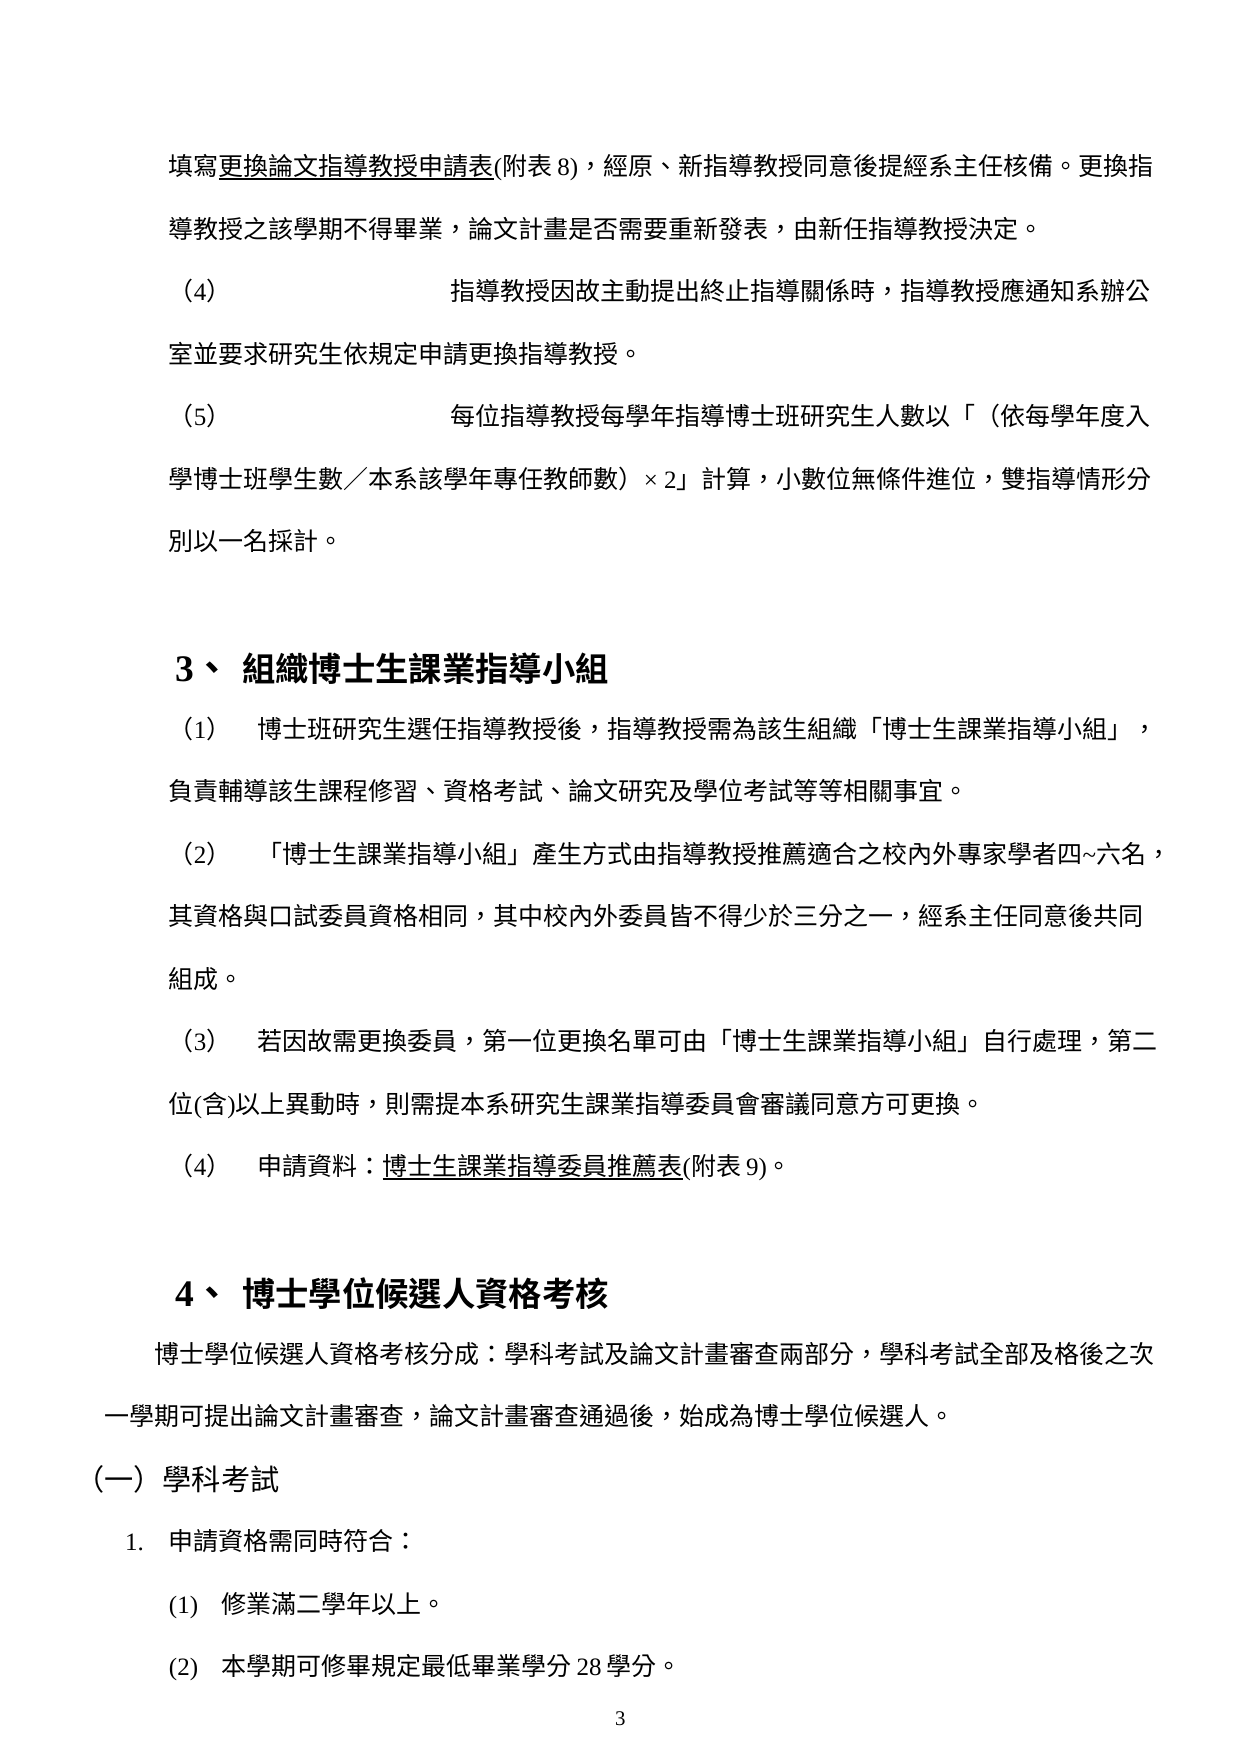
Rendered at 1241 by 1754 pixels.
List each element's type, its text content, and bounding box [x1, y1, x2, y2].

list 指導教授因故主動提出終止指導關係時，指導教授應通知系辦公室並要求研究生依規定申請更換指導教授。 [169, 248, 1165, 373]
list 申請資料：博士生課業指導委員推薦表(附表9)。 [169, 1123, 1165, 1186]
list 申請資格需同時符合： [125, 1498, 1165, 1561]
list 「博士生課業指導小組」產生方式由指導教授推薦適合之校內外專家學者四~六名，其資格與口試委員資格相同，其中校內外委員皆不得少於三分之一，經系主任同意後共同組成。 [169, 811, 1165, 998]
list 若因故需更換委員，第一位更換名單可由「博士生課業指導小組」自行處理，第二位(含)以上異動時，則需提本系研究生課業指導委員會審議同意方可更換。 [169, 998, 1165, 1123]
list 修業滿二學年以上。 [169, 1561, 1165, 1623]
text 博士學位候選人資格考核分成：學科考試及論文計畫審查兩部分，學科考試全部及格後之次一學期可提出論文計畫審查，論文計畫審查通過後，始成為博士學位候選人。 [104, 1311, 1165, 1436]
subtitle （一）學科考試 [75, 1436, 1165, 1498]
list 博士班研究生選任指導教授後，指導教授需為該生組織「博士生課業指導小組」，負責輔導該生課程修習、資格考試、論文研究及學位考試等等相關事宜。 [169, 686, 1165, 811]
list 本學期可修畢規定最低畢業學分28學分。 [169, 1623, 1165, 1686]
subtitle 組織博士生課業指導小組 [175, 623, 1165, 686]
list 每位指導教授每學年指導博士班研究生人數以「（依每學年度入學博士班學生數／本系該學年專任教師數）× 2」計算，小數位無條件進位，雙指導情形分別以一名採計。 [169, 373, 1165, 561]
list 填寫更換論文指導教授申請表(附表8)，經原、新指導教授同意後提經系主任核備。更換指導教授之該學期不得畢業，論文計畫是否需要重新發表，由新任指導教授決定。 [169, 123, 1165, 248]
subtitle 博士學位候選人資格考核 [175, 1248, 1165, 1311]
